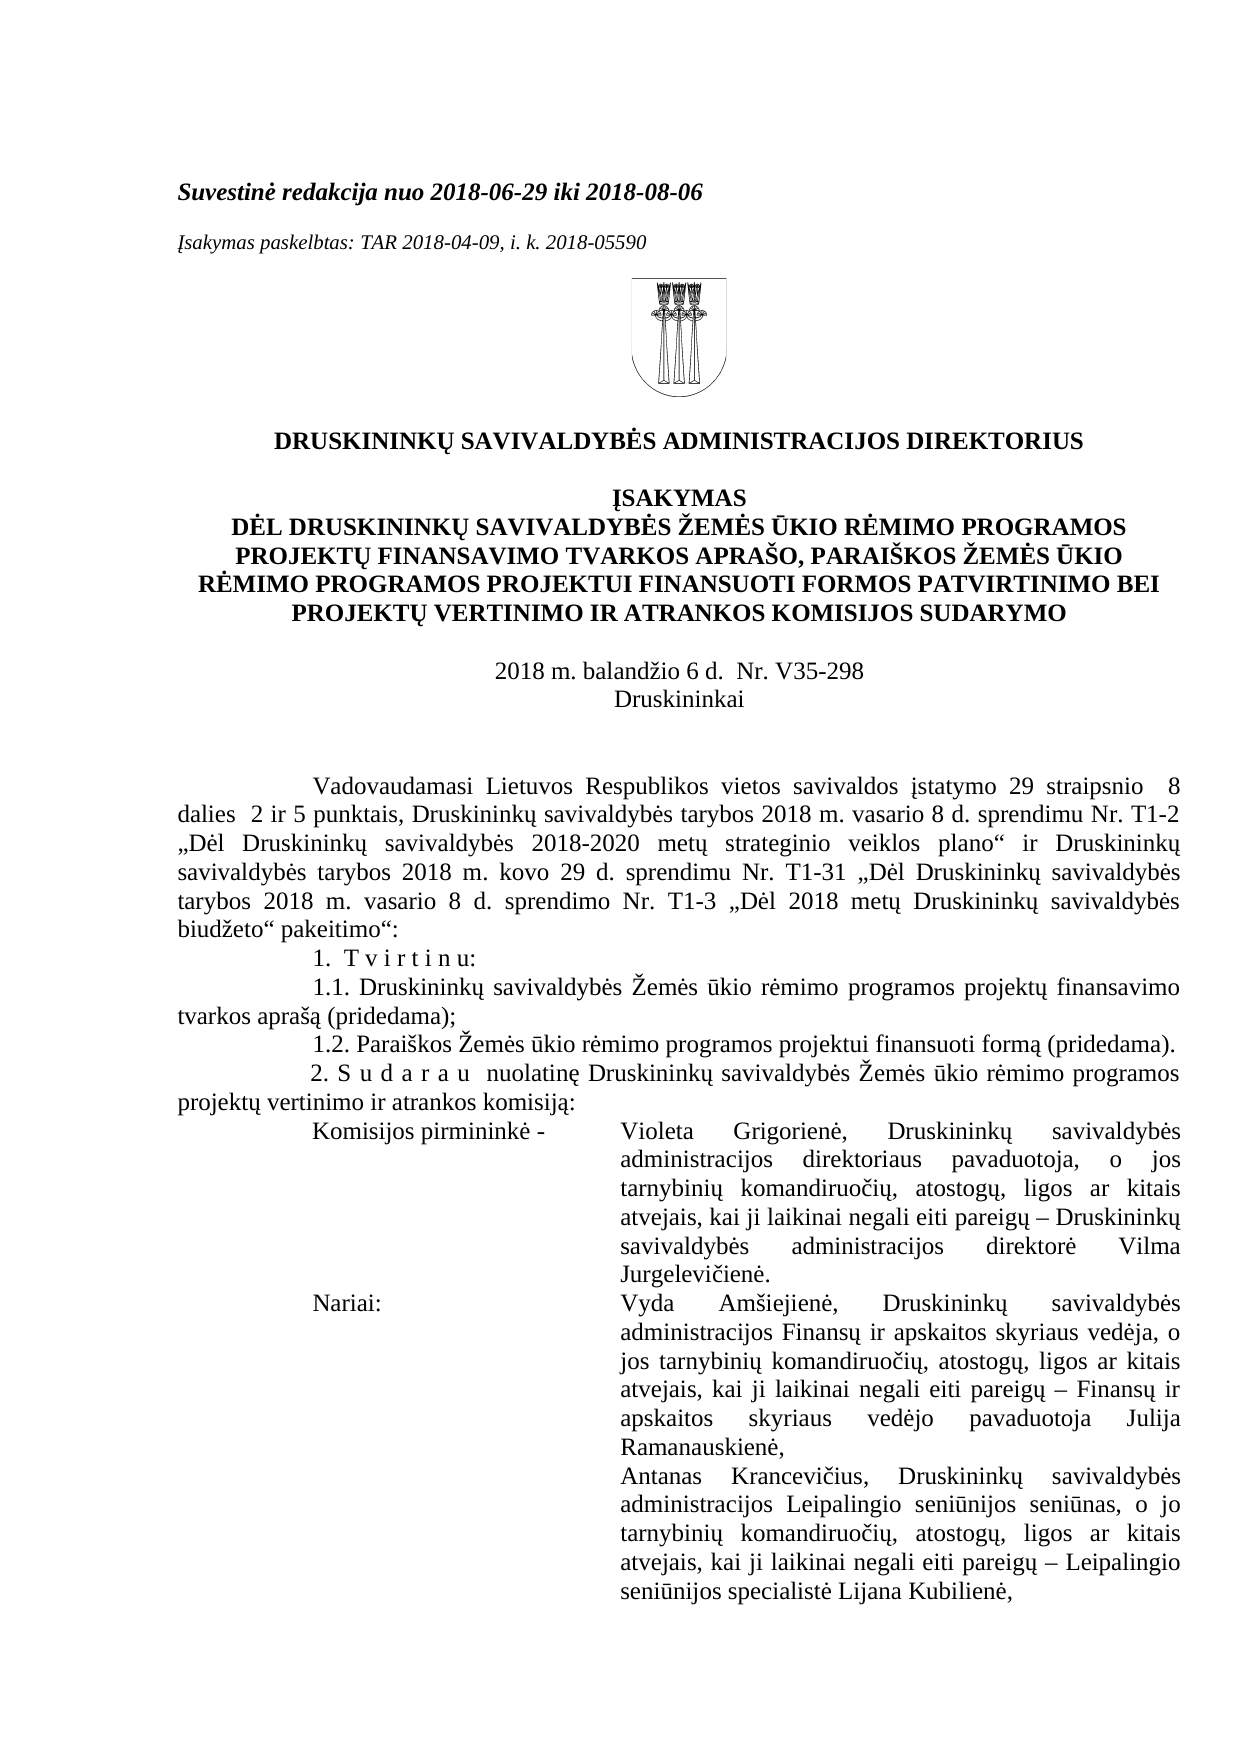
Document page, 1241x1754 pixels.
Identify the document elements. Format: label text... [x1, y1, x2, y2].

text Nariai: Vyda Amšiejienė, Druskininkų savivaldybės administracijos Finansų ir apskaitos skyriaus vedėja, o jos tarnybinių komandiruočių, atostogų, ligos ar kitais atvejais, kai ji laikinai negali eiti pareigų – Finansų ir apskaitos skyriaus vedėjo pavaduotoja Julija Ramanauskienė, [312, 1288, 1181, 1461]
text 2018 m. balandžio 6 d. Nr. V35-298 [177, 656, 1181, 684]
text 1.1. Druskininkų savivaldybės Žemės ūkio rėmimo programos projektų finansavimo tvarkos aprašą (pridedama); [177, 972, 1181, 1029]
text DRUSKININKŲ SAVIVALDYBĖS ADMINISTRACIJOS DIREKTORIUS [177, 426, 1181, 454]
text Vadovaudamasi Lietuvos Respublikos vietos savivaldos įstatymo 29 straipsnio 8 dalies 2 ir 5 punktais, Druskininkų savivaldybės tarybos 2018 m. vasario 8 d. sprendimu Nr. T1-2 „Dėl Druskininkų savivaldybės 2018-2020 metų strateginio veiklos plano“ ir Druskininkų savivaldybės tarybos 2018 m. kovo 29 d. sprendimu Nr. T1-31 „Dėl Druskininkų savivaldybės tarybos 2018 m. vasario 8 d. sprendimo Nr. T1-3 „Dėl 2018 metų Druskininkų savivaldybės biudžeto“ pakeitimo“: [177, 771, 1181, 943]
text Suvestinė redakcija nuo 2018-06-29 iki 2018-08-06 [177, 177, 1181, 206]
text 2. S u d a r a u nuolatinę Druskininkų savivaldybės Žemės ūkio rėmimo programos projektų vertinimo ir atrankos komisiją: [177, 1058, 1181, 1116]
text Antanas Krancevičius, Druskininkų savivaldybės administracijos Leipalingio seniūnijos seniūnas, o jo tarnybinių komandiruočių, atostogų, ligos ar kitais atvejais, kai ji laikinai negali eiti pareigų – Leipalingio seniūnijos specialistė Lijana Kubilienė, [620, 1461, 1181, 1604]
text Druskininkai [177, 684, 1181, 713]
text ĮSAKYMAS [177, 483, 1181, 512]
text 1. T v i r t i n u: [177, 943, 1181, 972]
text 1.2. Paraiškos Žemės ūkio rėmimo programos projektui finansuoti formą (pridedama). [177, 1029, 1181, 1058]
text DĖL DRUSKININKŲ SAVIVALDYBĖS ŽEMĖS ŪKIO RĖMIMO PROGRAMOS PROJEKTŲ FINANSAVIMO TVARKOS APRAŠO, PARAIŠKOS ŽEMĖS ŪKIO RĖMIMO PROGRAMOS PROJEKTUI FINANSUOTI FORMOS PATVIRTINIMO BEI PROJEKTŲ VERTINIMO IR ATRANKOS KOMISIJOS SUDARYMO [177, 512, 1181, 627]
text Įsakymas paskelbtas: TAR 2018-04-09, i. k. 2018-05590 [177, 230, 1181, 254]
text Komisijos pirmininkė - Violeta Grigorienė, Druskininkų savivaldybės administracijos direktoriaus pavaduotoja, o jos tarnybinių komandiruočių, atostogų, ligos ar kitais atvejais, kai ji laikinai negali eiti pareigų – Druskininkų savivaldybės administracijos direktorė Vilma Jurgelevičienė. [312, 1116, 1181, 1288]
